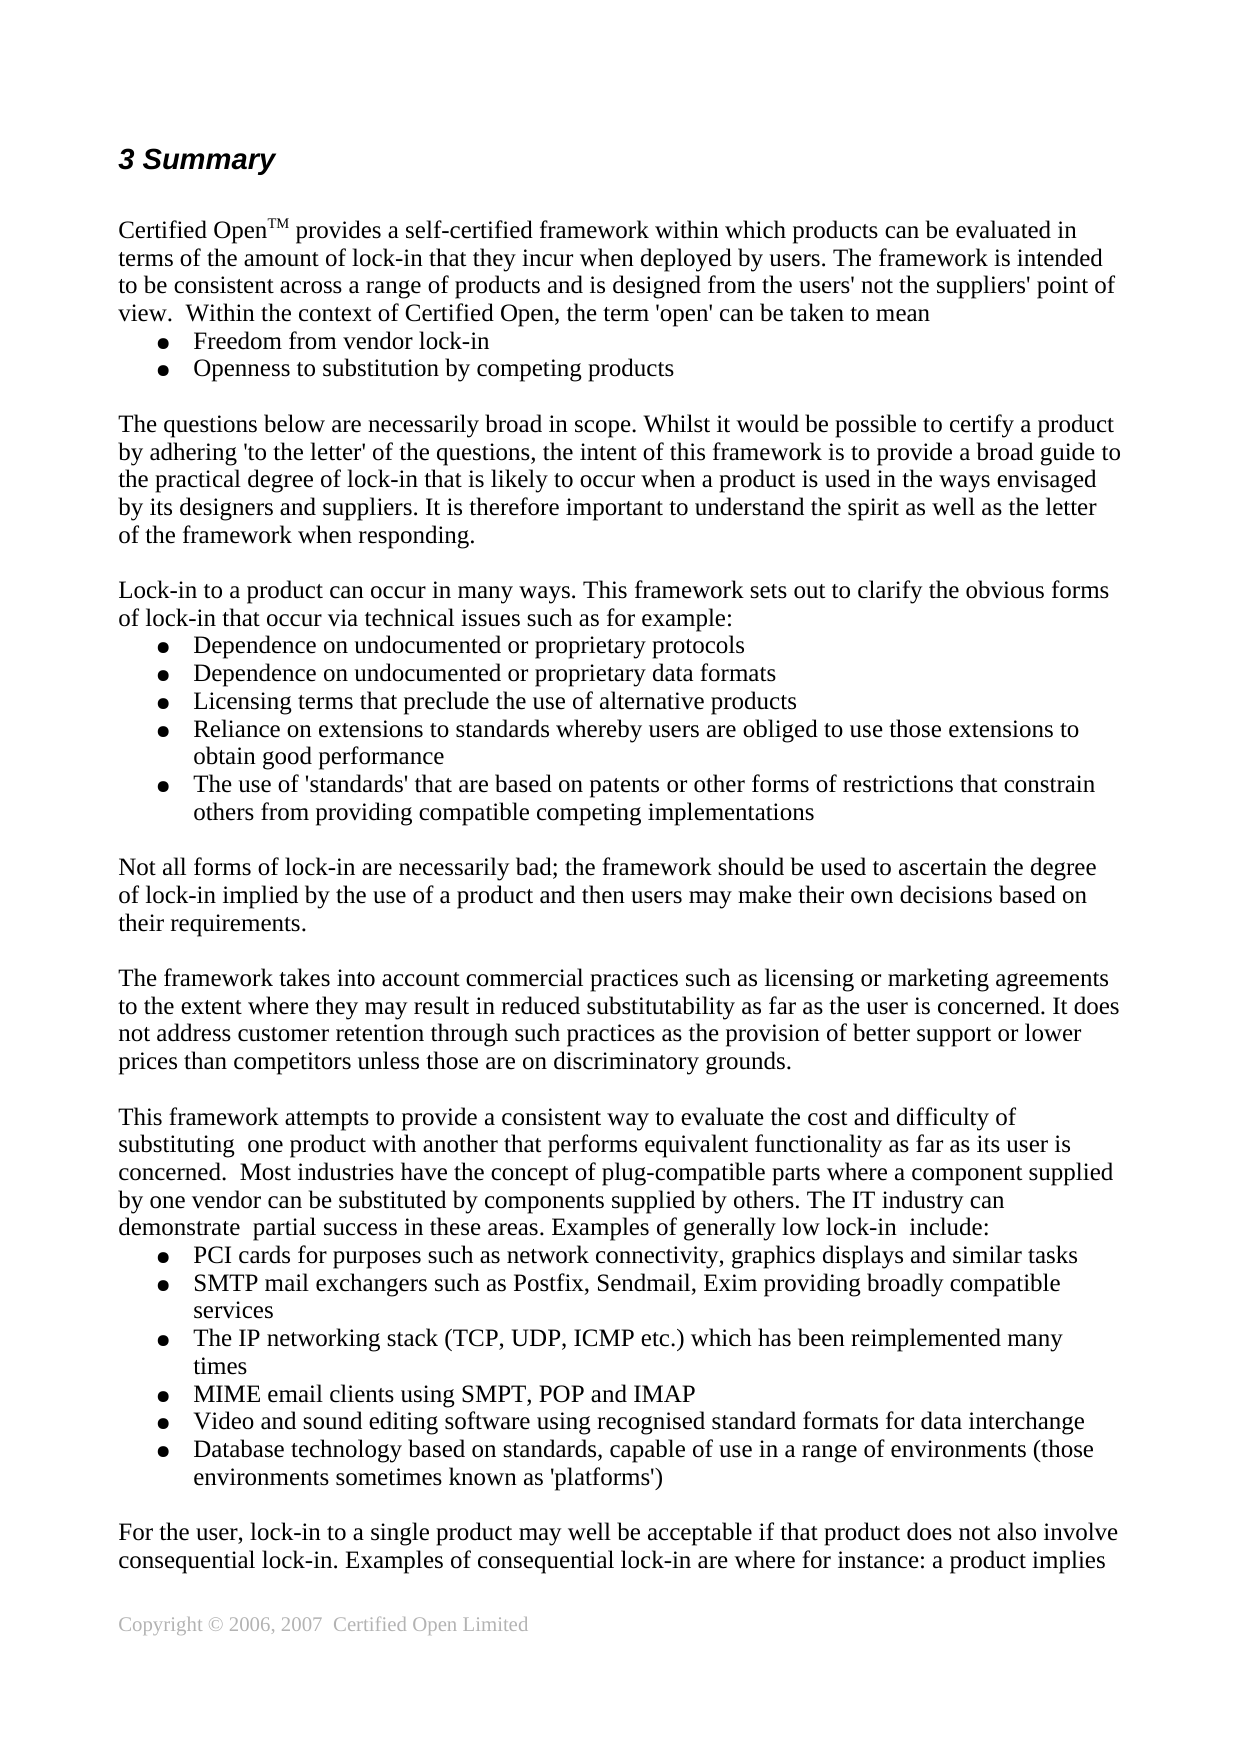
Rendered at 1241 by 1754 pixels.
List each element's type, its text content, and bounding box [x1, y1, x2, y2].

text This framework attempts to provide a consistent way to evaluate the cost and difficulty of substituting one product with another that performs equivalent functionality as far as its user is concerned. Most industries have the concept of plug-compatible parts where a component supplied by one vendor can be substituted by components supplied by others. The IT industry can demonstrate partial success in these areas. Examples of generally low lock-in include: [118, 1103, 1122, 1241]
text Not all forms of lock-in are necessarily bad; the framework should be used to ascertain the degree of lock-in implied by the use of a product and then users may make their own decisions based on their requirements. [118, 853, 1122, 936]
list MIME email clients using SMPT, POP and IMAP [156, 1380, 1122, 1407]
list Database technology based on standards, capable of use in a range of environments (those environments sometimes known as 'platforms') [156, 1435, 1122, 1491]
subtitle 3 Summary [118, 143, 1122, 176]
text The framework takes into account commercial practices such as licensing or marketing agreements to the extent where they may result in reduced substitutability as far as the user is concerned. It does not address customer retention through such practices as the provision of better support or lower prices than competitors unless those are on discriminatory grounds. [118, 964, 1122, 1075]
text Certified OpenTM provides a self-certified framework within which products can be evaluated in terms of the amount of lock-in that they incur when deployed by users. The framework is intended to be consistent across a range of products and is designed from the users' not the suppliers' point of view. Within the context of Certified Open, the term 'open' can be taken to mean [118, 216, 1122, 327]
list Freedom from vendor lock-in [156, 327, 1122, 354]
list Dependence on undocumented or proprietary data formats [156, 659, 1122, 687]
list The IP networking stack (TCP, UDP, ICMP etc.) which has been reimplemented many times [156, 1324, 1122, 1380]
list Licensing terms that preclude the use of alternative products [156, 687, 1122, 715]
list Openness to substitution by competing products [156, 354, 1122, 382]
list Video and sound editing software using recognised standard formats for data interchange [156, 1407, 1122, 1435]
list Dependence on undocumented or proprietary protocols [156, 632, 1122, 659]
text For the user, lock-in to a single product may well be acceptable if that product does not also involve consequential lock-in. Examples of consequential lock-in are where for instance: a product implies [118, 1518, 1122, 1574]
list The use of 'standards' that are based on patents or other forms of restrictions that constrain others from providing compatible competing implementations [156, 770, 1122, 826]
text The questions below are necessarily broad in scope. Whilst it would be possible to certify a product by adhering 'to the letter' of the questions, the intent of this framework is to provide a broad guide to the practical degree of lock-in that is likely to occur when a product is used in the ways envisaged by its designers and suppliers. It is therefore important to understand the spirit as well as the letter of the framework when responding. [118, 410, 1122, 548]
text Lock-in to a product can occur in many ways. This framework sets out to clarify the obvious forms of lock-in that occur via technical issues such as for example: [118, 576, 1122, 632]
list PCI cards for purposes such as network connectivity, graphics displays and similar tasks [156, 1241, 1122, 1269]
list SMTP mail exchangers such as Postfix, Sendmail, Exim providing broadly compatible services [156, 1269, 1122, 1324]
list Reliance on extensions to standards whereby users are obliged to use those extensions to obtain good performance [156, 715, 1122, 770]
